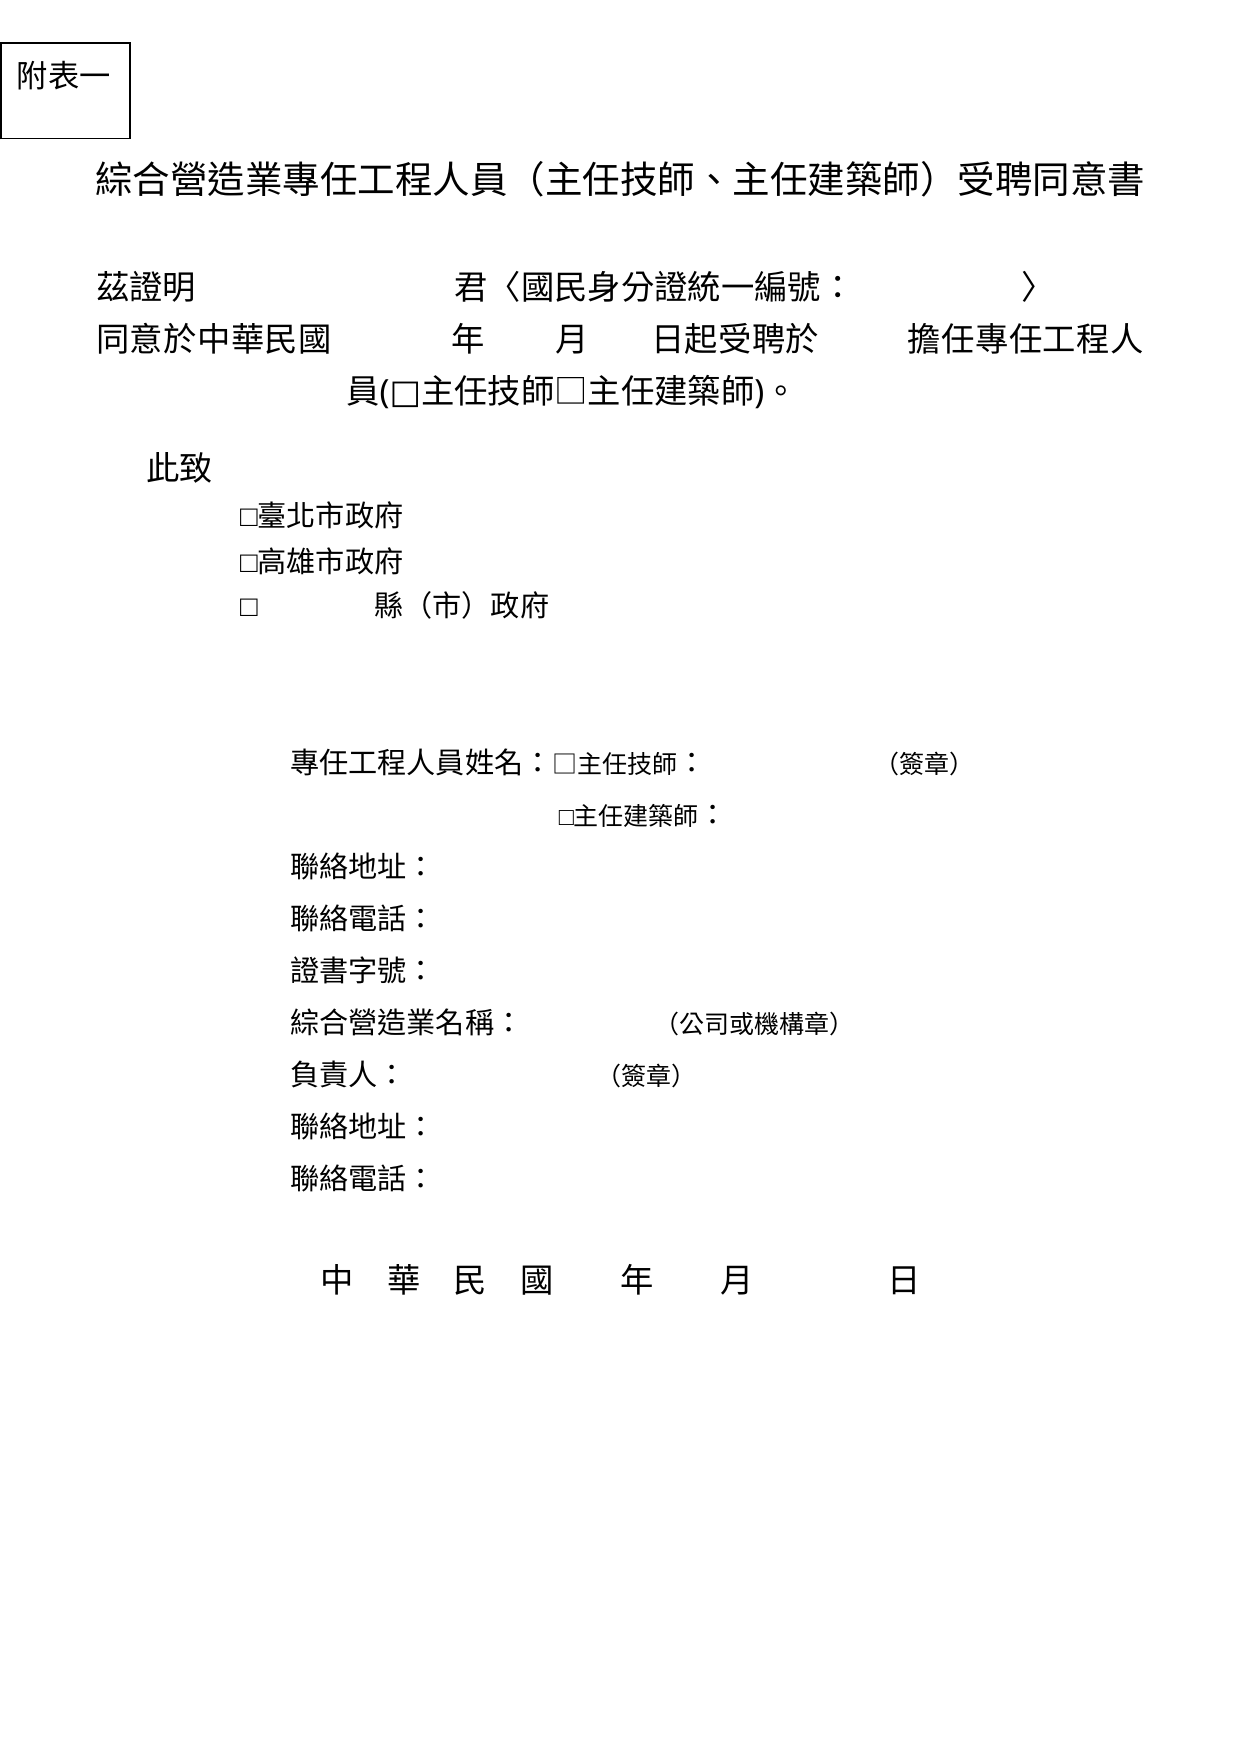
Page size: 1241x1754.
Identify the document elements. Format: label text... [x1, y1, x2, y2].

text 中 華 民 國 年 月 日 [46, 1250, 1194, 1302]
text 聯絡電話： [196, 886, 1194, 938]
text 綜合營造業名稱： （公司或機構章） [196, 990, 1194, 1042]
text 附表一 [17, 51, 114, 96]
text □ 縣（市）政府 [146, 582, 1194, 625]
text □臺北市政府 [146, 490, 1194, 536]
text 附表一 [2, 44, 129, 138]
text □主任建築師： [46, 782, 1194, 834]
text 此致 [46, 438, 1194, 490]
text 綜合營造業專任工程人員（主任技師、主任建築師）受聘同意書 [46, 150, 1194, 204]
text 聯絡地址： [196, 834, 1194, 886]
text 聯絡地址： [196, 1094, 1194, 1146]
text 負責人： （簽章） [196, 1042, 1194, 1094]
text 茲證明 君〈國民身分證統一編號： 〉 [96, 257, 1144, 309]
text 證書字號： [196, 938, 1194, 990]
text 聯絡電話： [196, 1146, 1194, 1198]
text 附表一 [131, 46, 1194, 98]
text □高雄市政府 [146, 536, 1194, 582]
text 專任工程人員姓名：□主任技師： （簽章） [196, 729, 1194, 782]
text 同意於中華民國 年 月 日起受聘於 擔任專任工程人員(□主任技師□主任建築師)。 [96, 309, 1144, 413]
